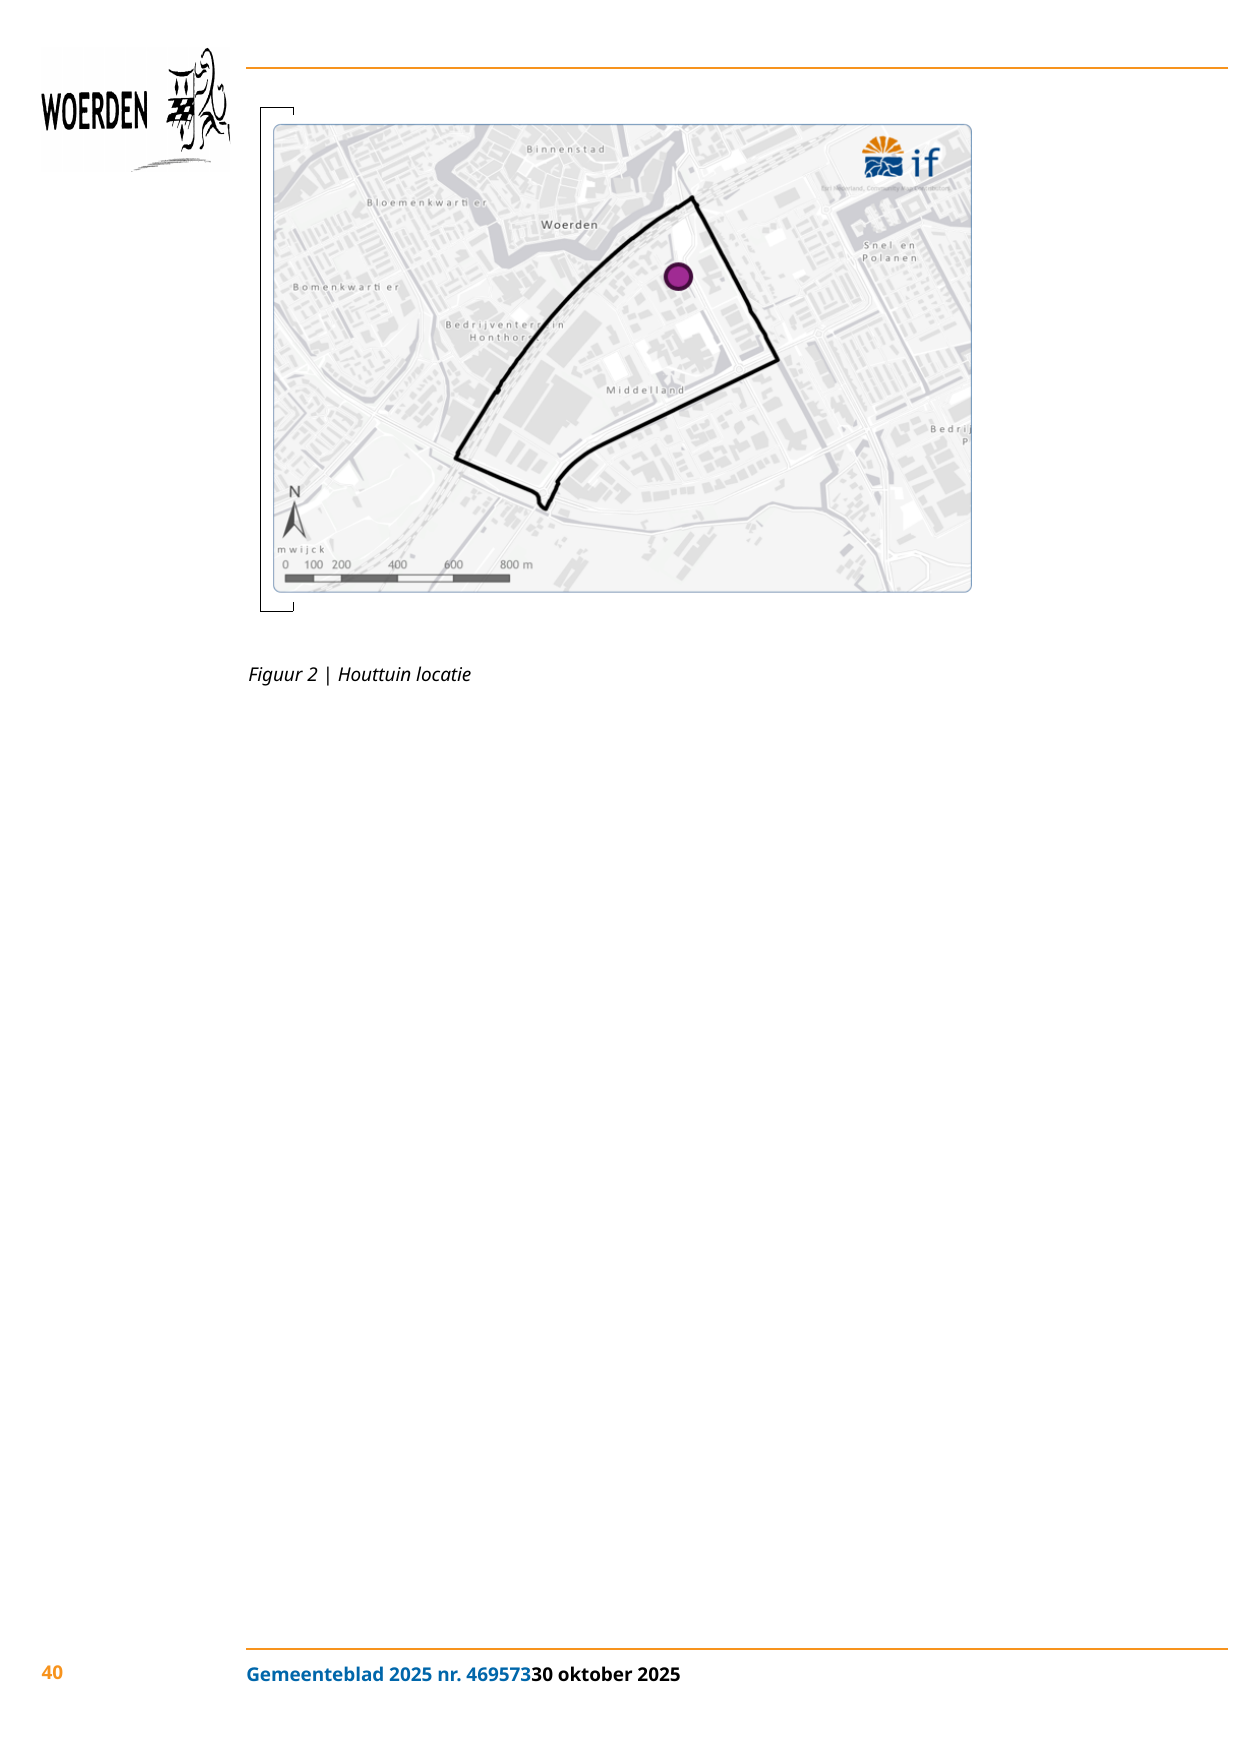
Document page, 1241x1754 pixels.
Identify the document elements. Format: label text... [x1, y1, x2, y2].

text Figuur 2 | Houttuin locatie [248, 662, 1152, 687]
picture [268, 115, 978, 602]
picture [41, 47, 231, 172]
